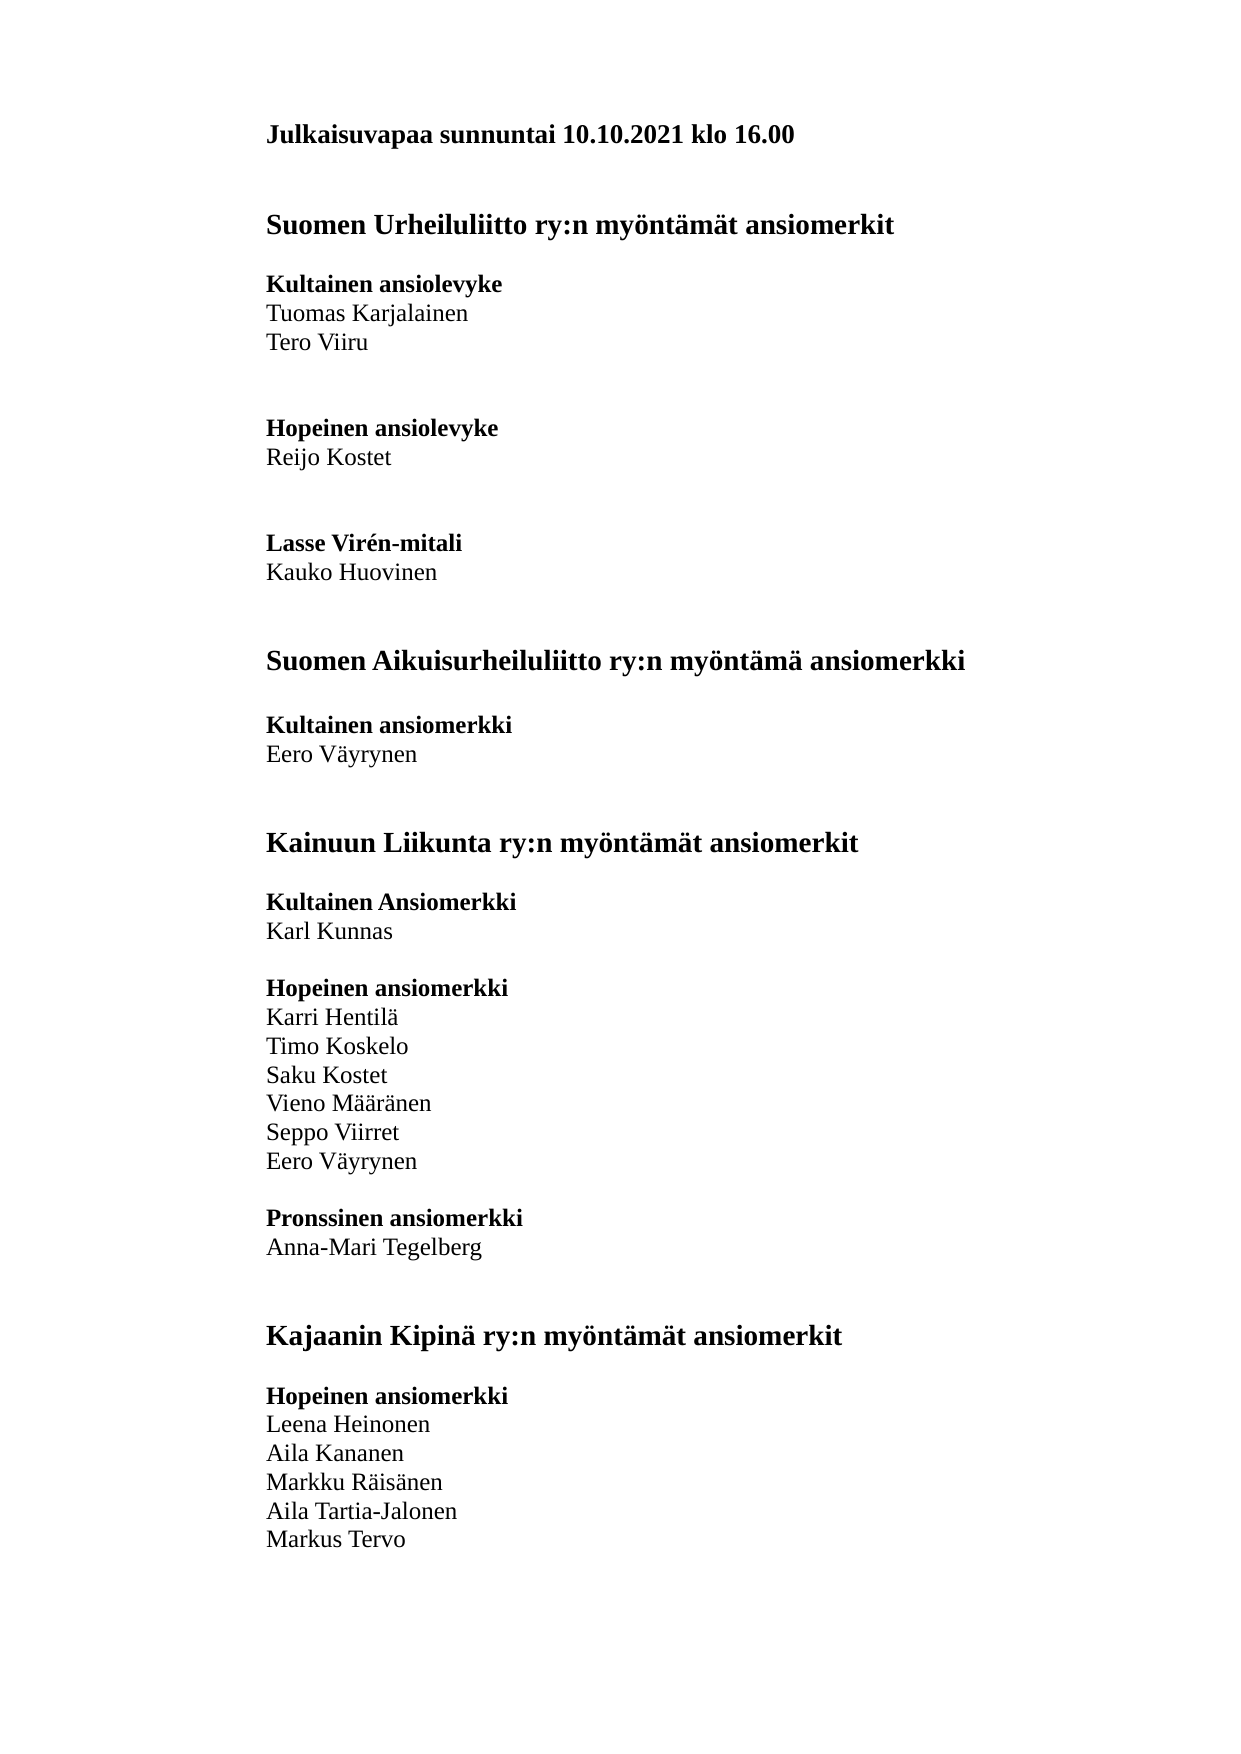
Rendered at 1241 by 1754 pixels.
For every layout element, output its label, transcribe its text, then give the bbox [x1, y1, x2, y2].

text Aila Tartia-Jalonen [118, 1496, 1122, 1524]
text Reijo Kostet [118, 442, 1122, 470]
text Eero Väyrynen [118, 1146, 1122, 1175]
text Kultainen Ansiomerkki [118, 887, 1122, 916]
text Hopeinen ansiomerkki [118, 973, 1122, 1002]
text Kultainen ansiolevyke [118, 269, 1122, 298]
text Julkaisuvapaa sunnuntai 10.10.2021 klo 16.00 [118, 118, 1122, 149]
text Aila Kananen [118, 1438, 1122, 1467]
text Markus Tervo [118, 1524, 1122, 1553]
text Tuomas Karjalainen [118, 298, 1122, 327]
text Hopeinen ansiolevyke [118, 413, 1122, 442]
text Timo Koskelo [118, 1031, 1122, 1060]
text Pronssinen ansiomerkki [118, 1203, 1122, 1232]
text Vieno Määränen [118, 1088, 1122, 1117]
text Kajaanin Kipinä ry:n myöntämät ansiomerkit [118, 1318, 1122, 1352]
text Kultainen ansiomerkki [118, 710, 1122, 739]
text Karri Hentilä [118, 1002, 1122, 1031]
text Hopeinen ansiomerkki [118, 1381, 1122, 1409]
text Saku Kostet [118, 1060, 1122, 1088]
text Karl Kunnas [118, 916, 1122, 945]
text Seppo Viirret [118, 1117, 1122, 1146]
text Suomen Urheiluliitto ry:n myöntämät ansiomerkit [118, 207, 1122, 240]
text Anna-Mari Tegelberg [118, 1232, 1122, 1261]
text Kainuun Liikunta ry:n myöntämät ansiomerkit [118, 825, 1122, 858]
text Leena Heinonen [118, 1409, 1122, 1438]
text Tero Viiru [118, 327, 1122, 355]
text Markku Räisänen [118, 1467, 1122, 1496]
text Suomen Aikuisurheiluliitto ry:n myöntämä ansiomerkki [118, 643, 1122, 676]
text Kauko Huovinen [118, 557, 1122, 585]
text Eero Väyrynen [118, 739, 1122, 767]
text Lasse Virén-mitali [118, 528, 1122, 557]
